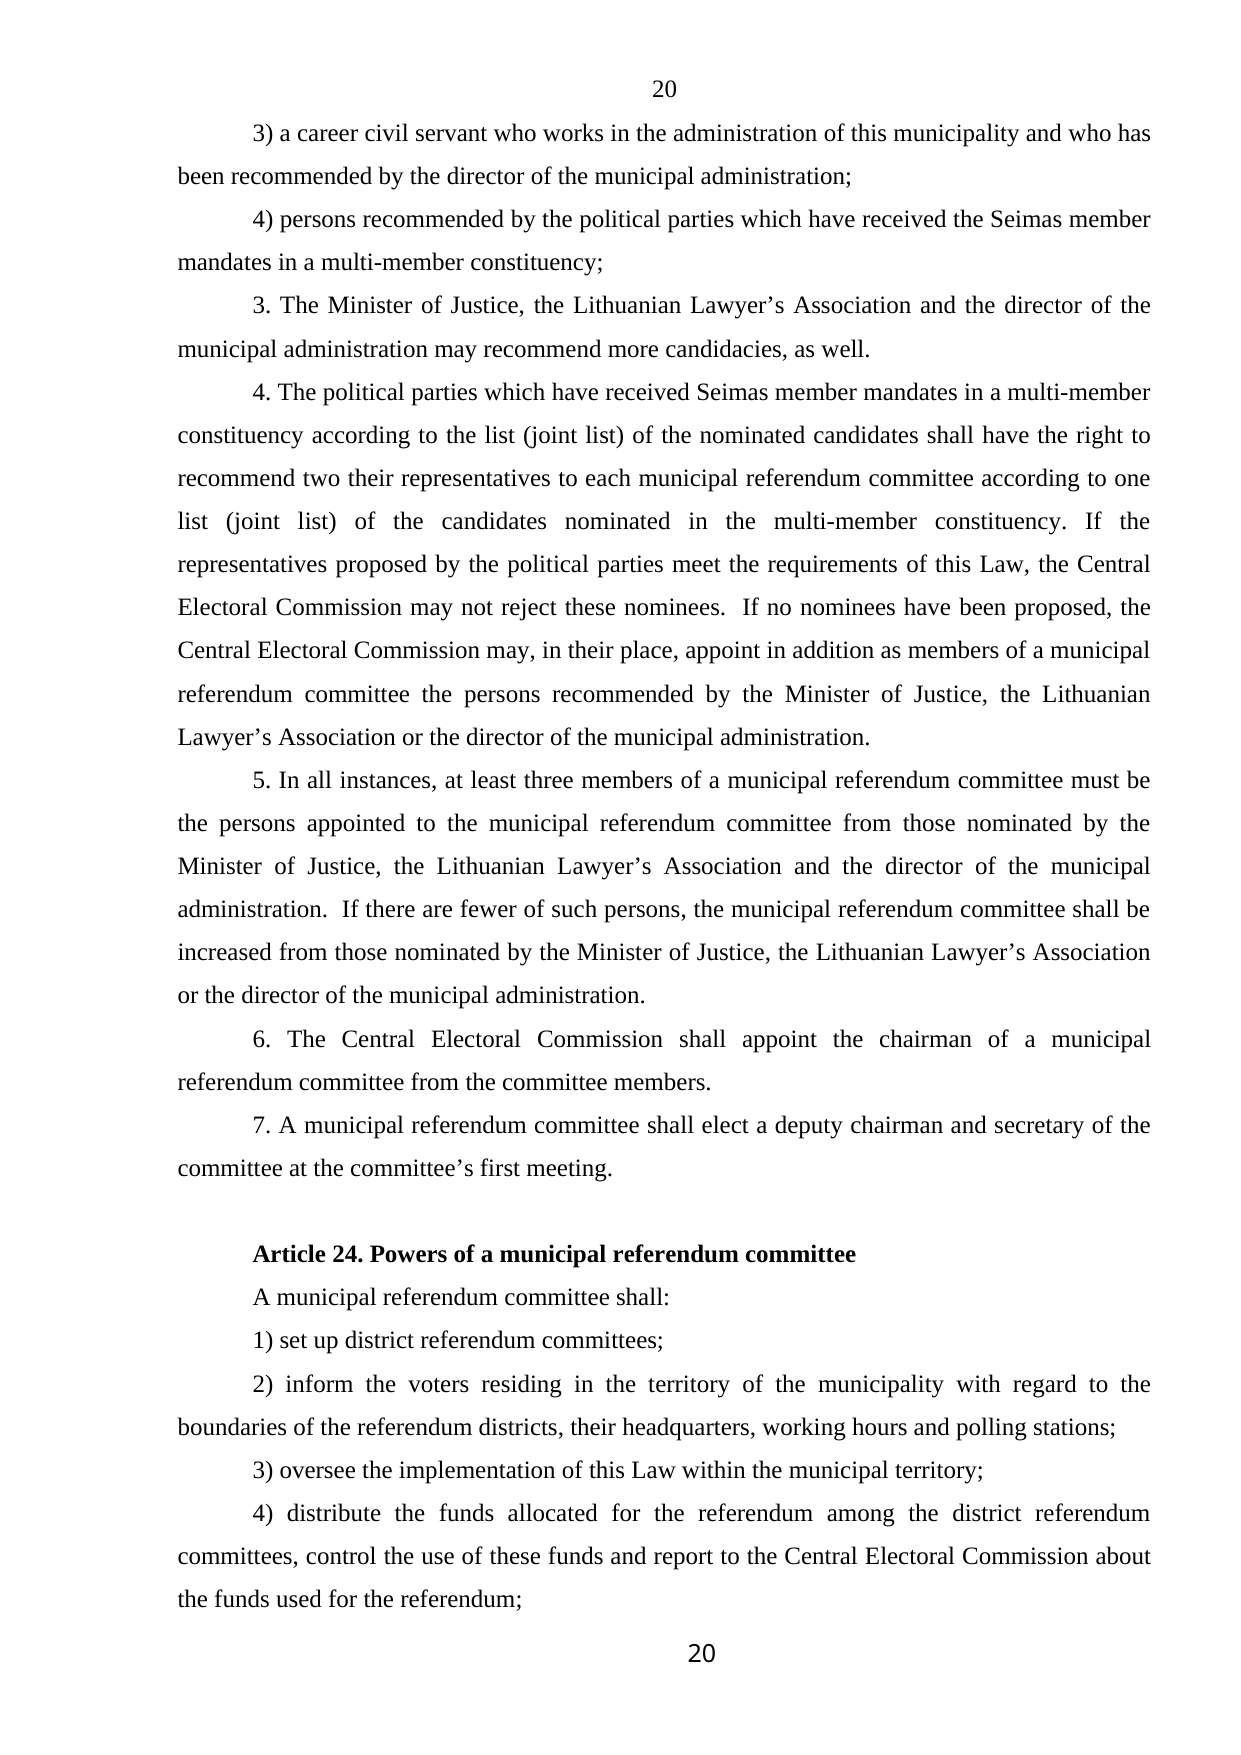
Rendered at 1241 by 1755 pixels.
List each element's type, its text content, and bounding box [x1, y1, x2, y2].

text A municipal referendum committee shall: [177, 1282, 1152, 1311]
text 5. In all instances, at least three members of a municipal referendum committee must be the persons appointed to the municipal referendum committee from those nominated by the Minister of Justice, the Lithuanian Lawyer’s Association and the director of the municipal administration. If there are fewer of such persons, the municipal referendum committee shall be increased from those nominated by the Minister of Justice, the Lithuanian Lawyer’s Association or the director of the municipal administration. [177, 765, 1152, 1009]
text Article 24. Powers of a municipal referendum committee [177, 1239, 1152, 1268]
text 4) distribute the funds allocated for the referendum among the district referendum committees, control the use of these funds and report to the Central Electoral Commission about the funds used for the referendum; [177, 1498, 1152, 1613]
text 4) persons recommended by the political parties which have received the Seimas member mandates in a multi-member constituency; [177, 204, 1152, 276]
text 1) set up district referendum committees; [177, 1326, 1152, 1354]
text 6. The Central Electoral Commission shall appoint the chairman of a municipal referendum committee from the committee members. [177, 1024, 1152, 1096]
text 3) a career civil servant who works in the administration of this municipality and who has been recommended by the director of the municipal administration; [177, 118, 1152, 190]
text 2) inform the voters residing in the territory of the municipality with regard to the boundaries of the referendum districts, their headquarters, working hours and polling stations; [177, 1369, 1152, 1441]
text 7. A municipal referendum committee shall elect a deputy chairman and secretary of the committee at the committee’s first meeting. [177, 1110, 1152, 1182]
text 3) oversee the implementation of this Law within the municipal territory; [177, 1455, 1152, 1484]
text 4. The political parties which have received Seimas member mandates in a multi-member constituency according to the list (joint list) of the nominated candidates shall have the right to recommend two their representatives to each municipal referendum committee according to one list (joint list) of the candidates nominated in the multi-member constituency. If the representatives proposed by the political parties meet the requirements of this Law, the Central Electoral Commission may not reject these nominees. If no nominees have been proposed, the Central Electoral Commission may, in their place, appoint in addition as members of a municipal referendum committee the persons recommended by the Minister of Justice, the Lithuanian Lawyer’s Association or the director of the municipal administration. [177, 377, 1152, 751]
text 3. The Minister of Justice, the Lithuanian Lawyer’s Association and the director of the municipal administration may recommend more candidacies, as well. [177, 291, 1152, 362]
